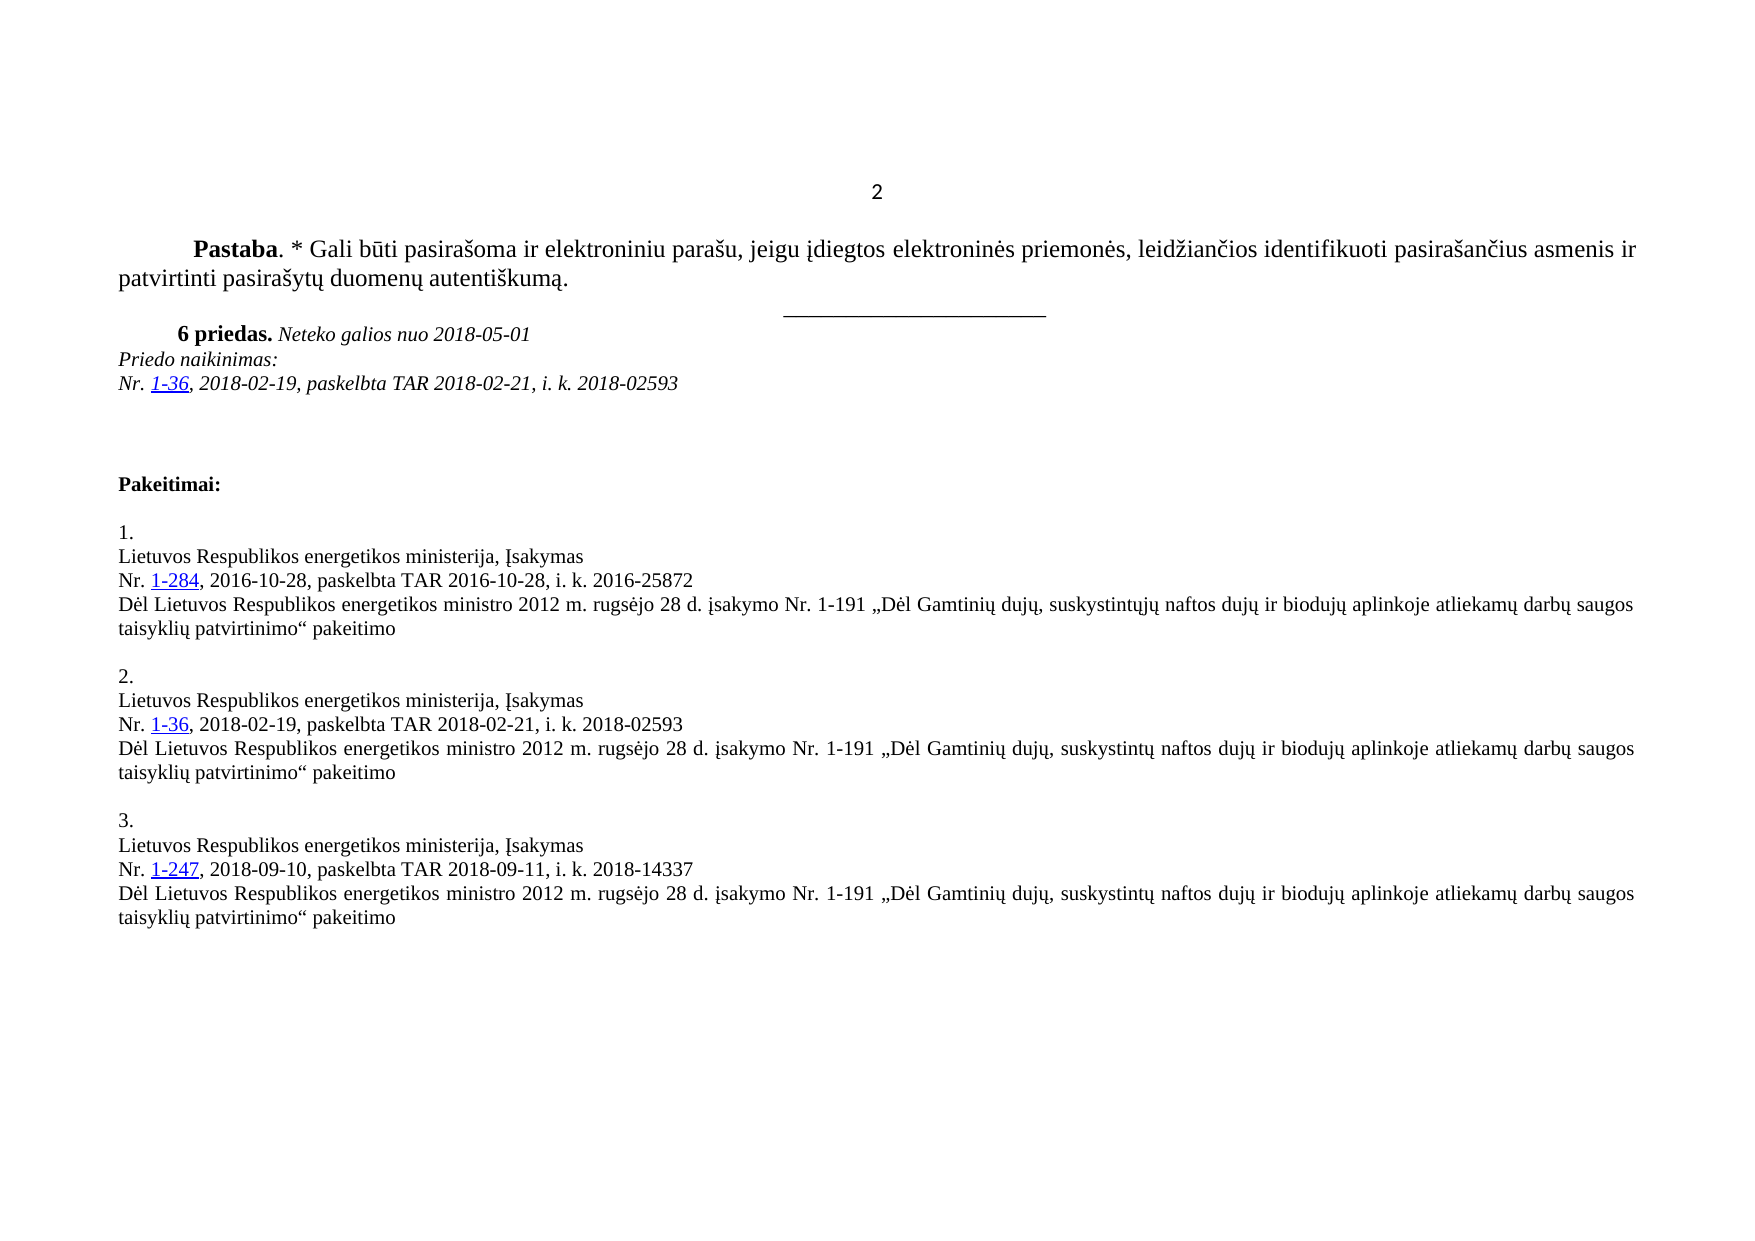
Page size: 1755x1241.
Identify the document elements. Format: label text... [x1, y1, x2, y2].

text Nr. 1-36, 2018-02-19, paskelbta TAR 2018-02-21, i. k. 2018-02593 [118, 712, 1636, 736]
text Pakeitimai: [118, 472, 1636, 496]
text Lietuvos Respublikos energetikos ministerija, Įsakymas [118, 832, 1636, 857]
text Dėl Lietuvos Respublikos energetikos ministro 2012 m. rugsėjo 28 d. įsakymo Nr. 1-191 „Dėl Gamtinių dujų, suskystintų naftos dujų ir biodujų aplinkoje atliekamų darbų saugos taisyklių patvirtinimo“ pakeitimo [118, 881, 1636, 929]
text Dėl Lietuvos Respublikos energetikos ministro 2012 m. rugsėjo 28 d. įsakymo Nr. 1-191 „Dėl Gamtinių dujų, suskystintų naftos dujų ir biodujų aplinkoje atliekamų darbų saugos taisyklių patvirtinimo“ pakeitimo [118, 736, 1636, 784]
text 6 priedas. Neteko galios nuo 2018-05-01 [118, 320, 1636, 347]
text Lietuvos Respublikos energetikos ministerija, Įsakymas [118, 544, 1636, 568]
text Priedo naikinimas: [118, 347, 1636, 371]
text Dėl Lietuvos Respublikos energetikos ministro 2012 m. rugsėjo 28 d. įsakymo Nr. 1-191 „Dėl Gamtinių dujų, suskystintųjų naftos dujų ir biodujų aplinkoje atliekamų darbų saugos taisyklių patvirtinimo“ pakeitimo [118, 592, 1636, 640]
text 1. [118, 520, 1636, 544]
text _____________________ [118, 291, 1636, 320]
text 3. [118, 808, 1636, 832]
text Pastaba. * Gali būti pasirašoma ir elektroniniu parašu, jeigu įdiegtos elektroninės priemonės, leidžiančios identifikuoti pasirašančius asmenis ir patvirtinti pasirašytų duomenų autentiškumą. [118, 234, 1636, 291]
text Nr. 1-284, 2016-10-28, paskelbta TAR 2016-10-28, i. k. 2016-25872 [118, 568, 1636, 592]
text Lietuvos Respublikos energetikos ministerija, Įsakymas [118, 688, 1636, 712]
text Nr. 1-247, 2018-09-10, paskelbta TAR 2018-09-11, i. k. 2018-14337 [118, 857, 1636, 881]
text Nr. 1-36, 2018-02-19, paskelbta TAR 2018-02-21, i. k. 2018-02593 [118, 371, 1636, 395]
text 2. [118, 664, 1636, 688]
